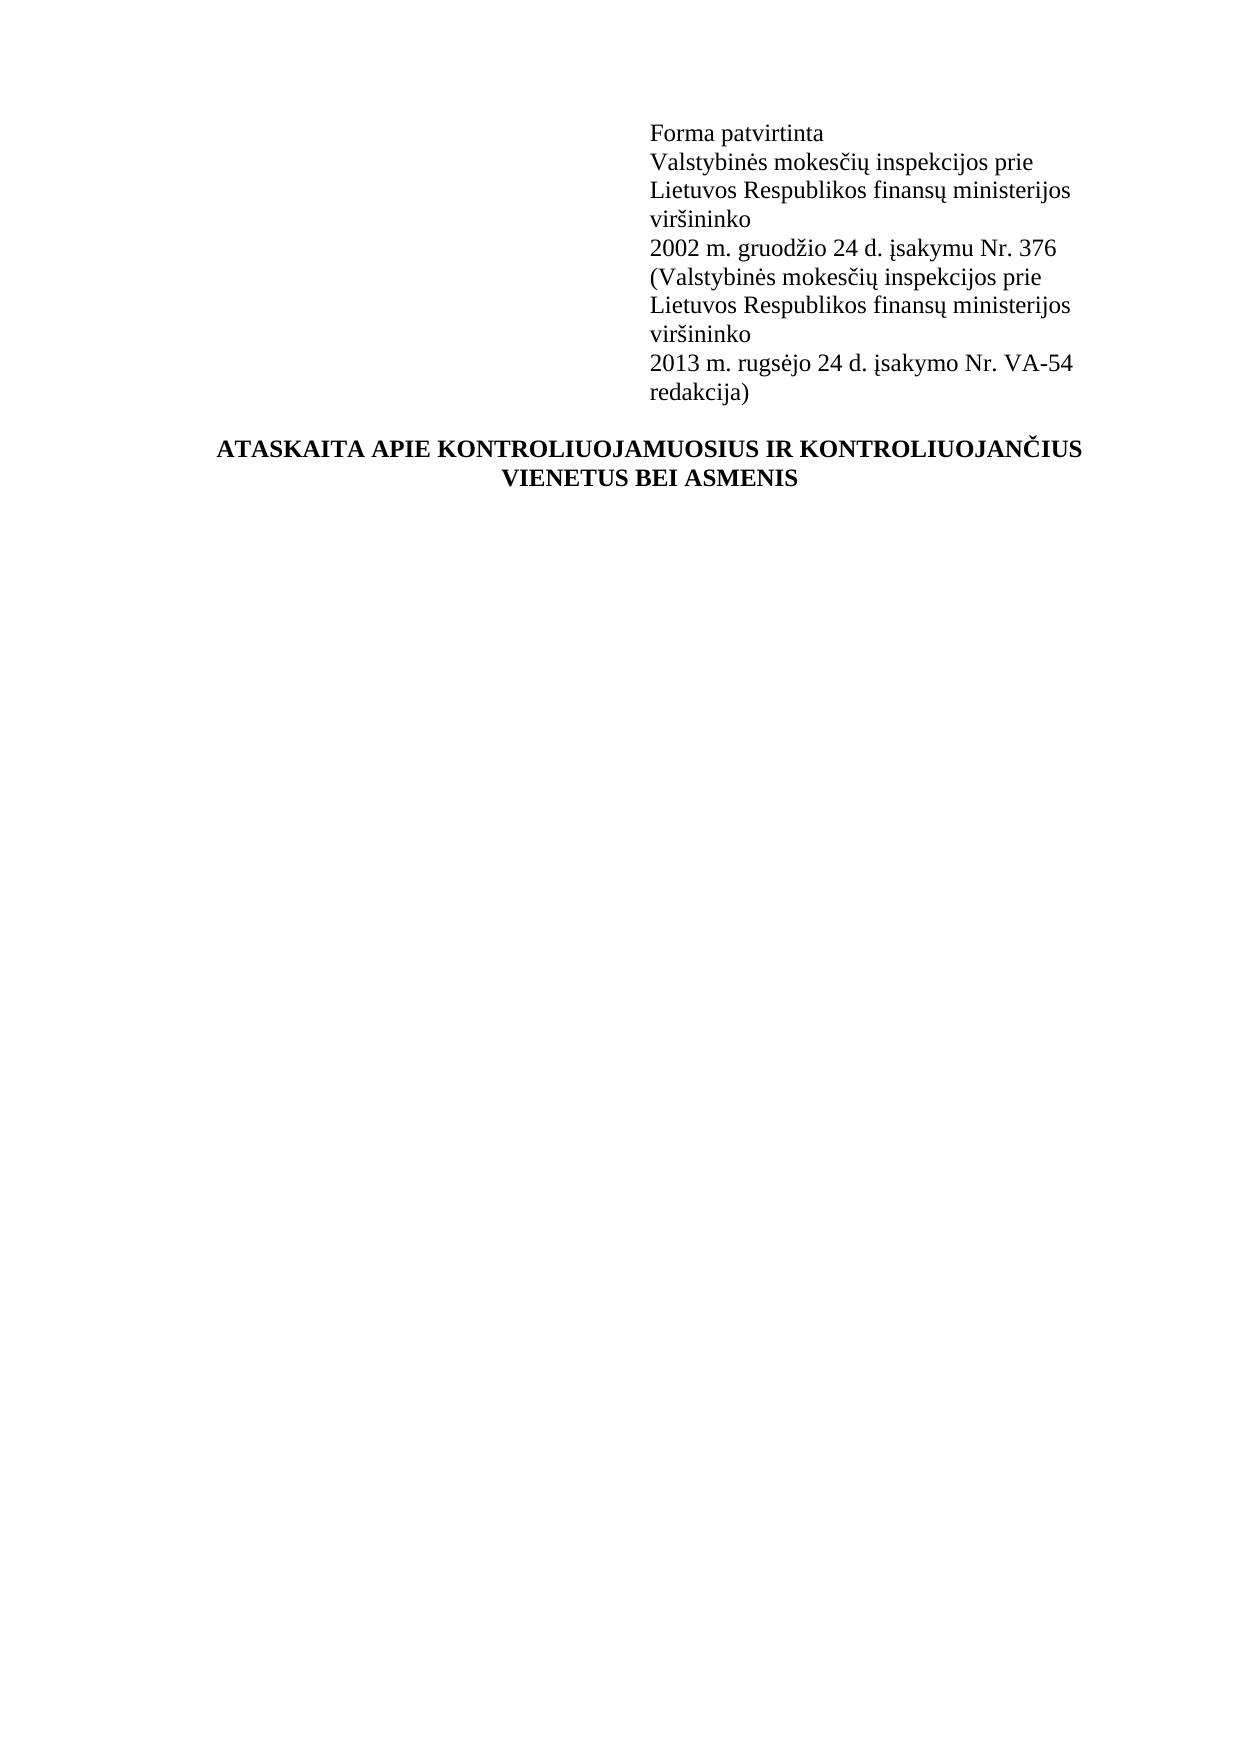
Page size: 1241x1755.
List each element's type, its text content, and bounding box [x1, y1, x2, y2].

text Forma patvirtinta [649, 118, 1122, 147]
text Valstybinės mokesčių inspekcijos prie Lietuvos Respublikos finansų ministerijos viršininko [649, 147, 1122, 233]
text 2002 m. gruodžio 24 d. įsakymu Nr. 376 [649, 233, 1122, 262]
text redakcija) [649, 377, 1122, 406]
text ATASKAITA APIE KONTROLIUOJAMUOSIUS IR KONTROLIUOJANČIUS VIENETUS BEI ASMENIS [177, 434, 1122, 492]
text (Valstybinės mokesčių inspekcijos prie Lietuvos Respublikos finansų ministerijos viršininko [649, 262, 1122, 348]
text 2013 m. rugsėjo 24 d. įsakymo Nr. VA-54 [649, 348, 1122, 377]
